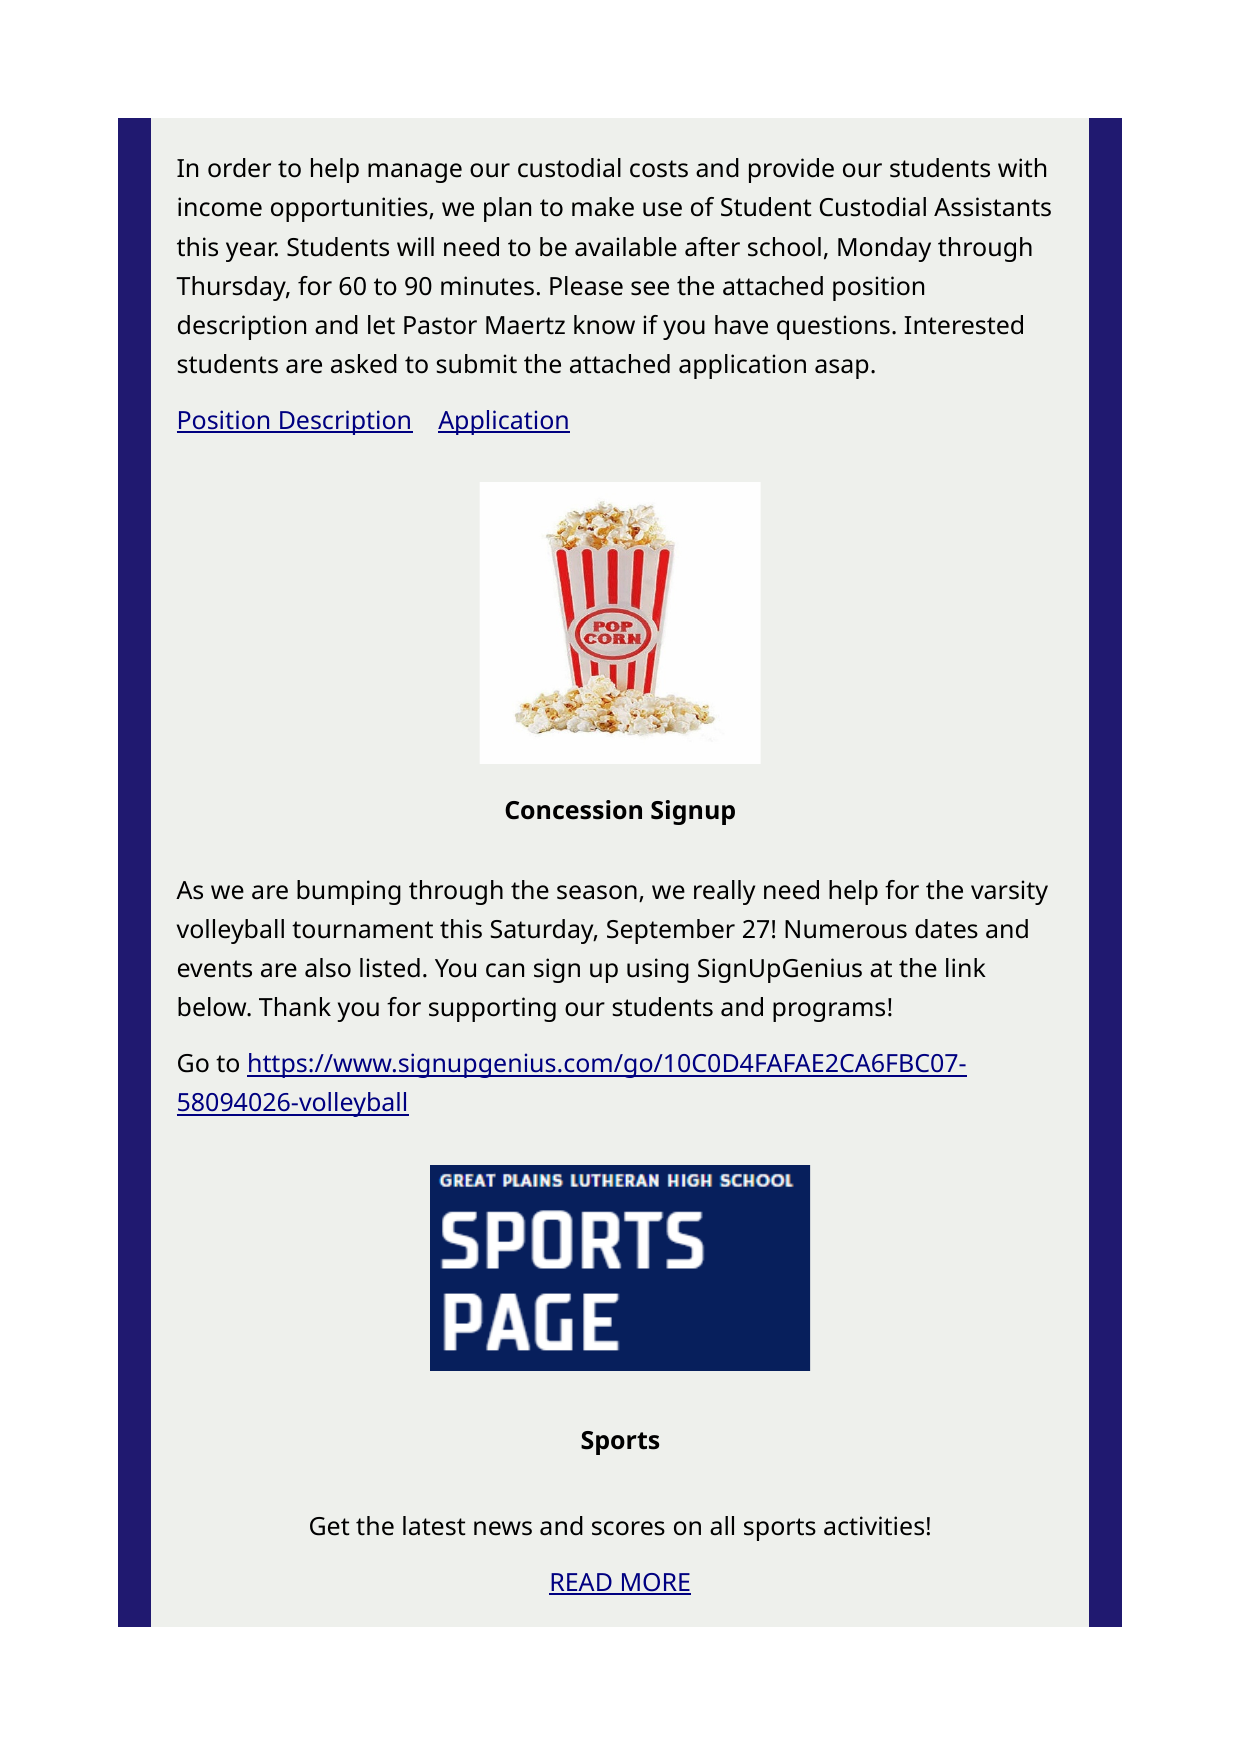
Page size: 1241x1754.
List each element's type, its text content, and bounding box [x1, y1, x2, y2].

table_header [151, 1619, 1089, 1627]
table_header [151, 483, 1089, 785]
table_header [151, 118, 1089, 126]
table_header Get the latest news and scores on all sports activities! READ MORE [151, 1509, 1089, 1619]
table_header In order to help manage our custodial costs and provide our students with income opportunities, we plan to make use of Student Custodial Assistants this year. Students will need to be available after school, Monday through Thursday, for 60 to 90 minutes. Please see the attached position description and let Pastor Maertz know if you have questions. Interested students are asked to submit the attached application asap. Position Description Application [151, 126, 1089, 483]
table_header Sports [151, 1391, 1089, 1508]
table_header Concession Signup [151, 785, 1089, 848]
table_header As we are bumping through the season, we really need help for the varsity volleyball tournament this Saturday, September 27! Numerous dates and events are also listed. You can sign up using SignUpGenius at the link below. Thank you for supporting our students and programs! Go to https://www.signupgenius.com/go/10C0D4FAFAE2CA6FBC07-58094026-volleyball [151, 848, 1089, 1165]
table_header [151, 1165, 1089, 1391]
table_header [118, 118, 151, 1627]
table_header [1089, 118, 1122, 1627]
